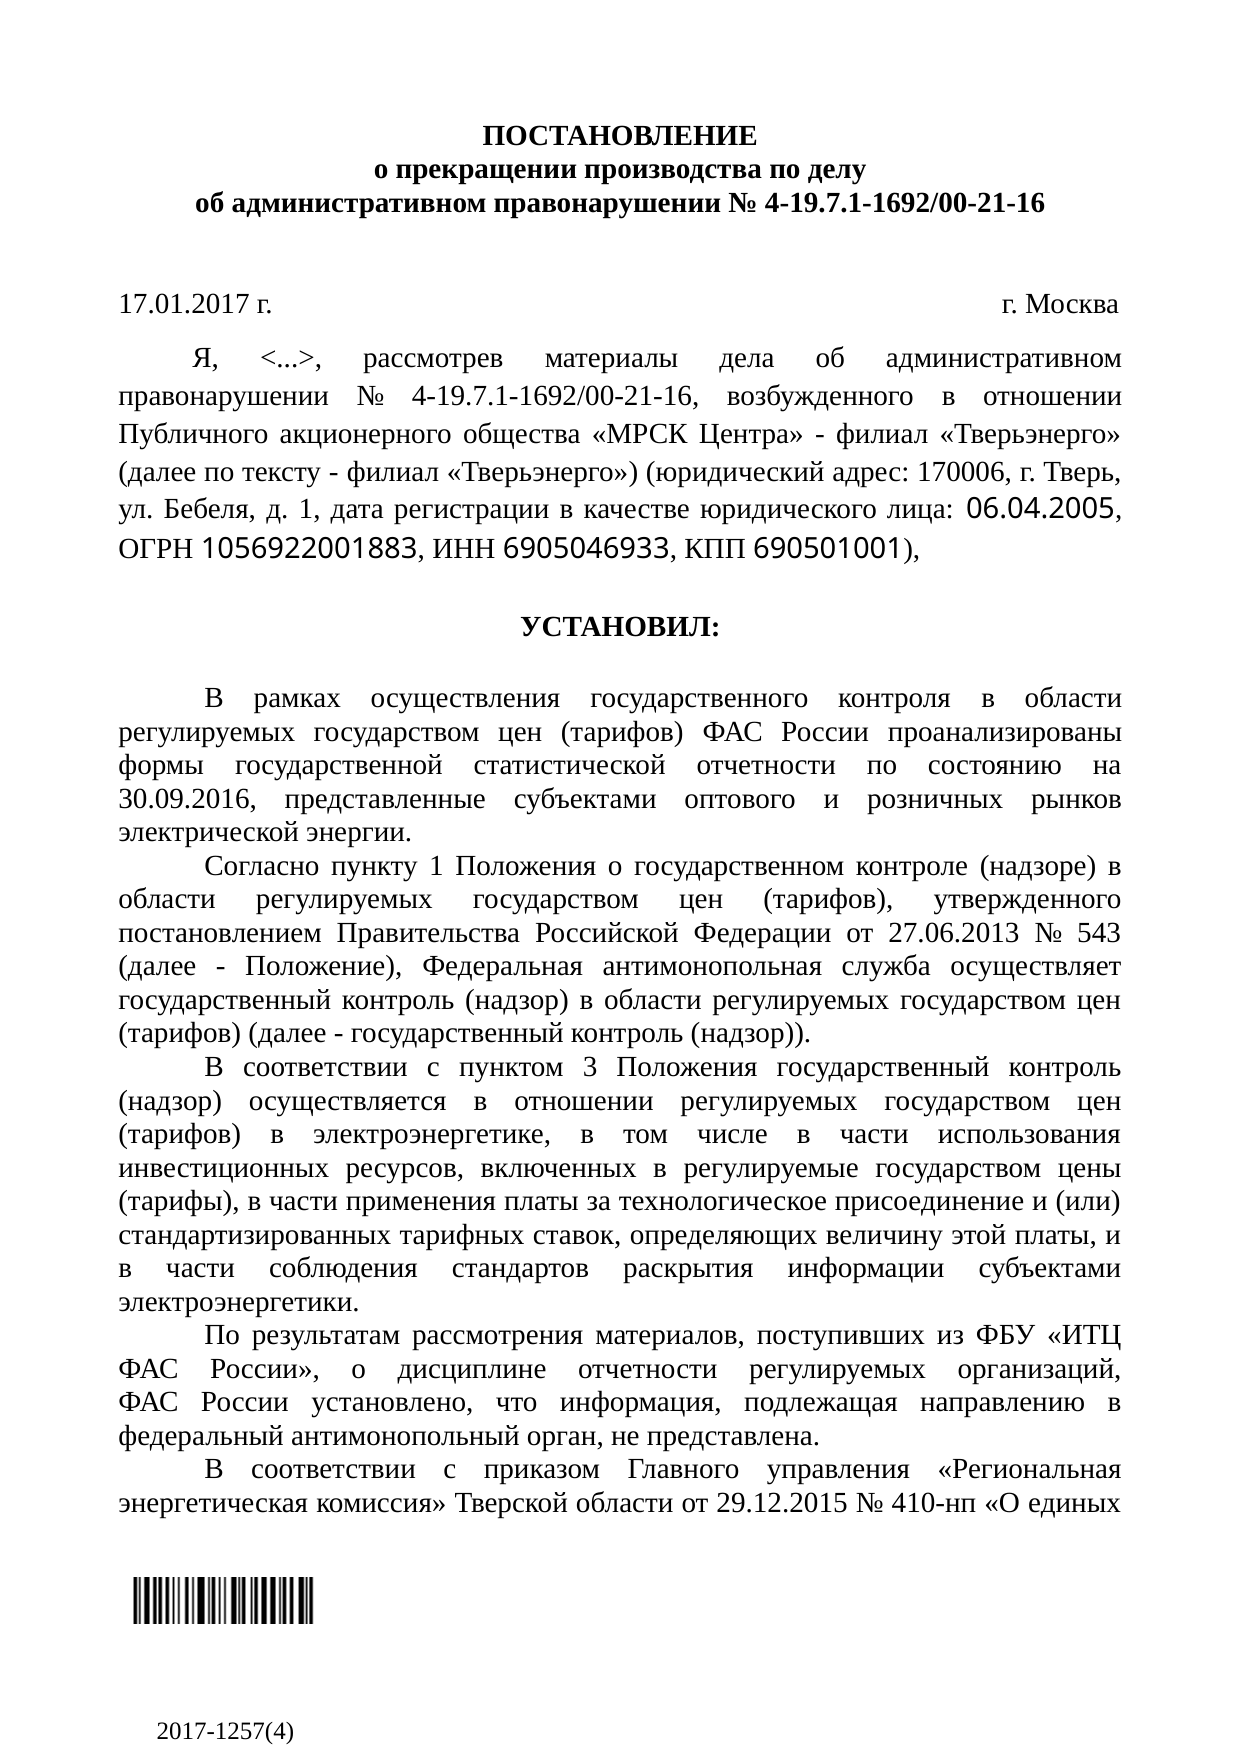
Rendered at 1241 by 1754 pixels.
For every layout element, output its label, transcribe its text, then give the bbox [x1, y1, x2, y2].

text о прекращении производства по делу [118, 152, 1122, 185]
text Я, <...>, рассмотрев материалы дела об административном правонарушении № 4-19.7.1-1692/00-21-16, возбужденного в отношении Публичного акционерного общества «МРСК Центра» - филиал «Тверьэнерго» (далее по тексту - филиал «Тверьэнерго») (юридический адрес: 170006, г. Тверь, ул. Бебеля, д. 1, дата регистрации в качестве юридического лица: 06.04.2005, ОГРН 1056922001883, ИНН 6905046933, КПП 690501001), [118, 336, 1122, 567]
text В соответствии с пунктом 3 Положения государственный контроль (надзор) осуществляется в отношении регулируемых государством цен (тарифов) в электроэнергетике, в том числе в части использования инвестиционных ресурсов, включенных в регулируемые государством цены (тарифы), в части применения платы за технологическое присоединение и (или) стандартизированных тарифных ставок, определяющих величину этой платы, и в части соблюдения стандартов раскрытия информации субъектами электроэнергетики. [118, 1049, 1122, 1317]
text Согласно пункту 1 Положения о государственном контроле (надзоре) в области регулируемых государством цен (тарифов), утвержденного постановлением Правительства Российской Федерации от 27.06.2013 № 543 (далее - Положение), Федеральная антимонопольная служба осуществляет государственный контроль (надзор) в области регулируемых государством цен (тарифов) (далее - государственный контроль (надзор)). [118, 848, 1122, 1049]
text ПОСТАНОВЛЕНИЕ [118, 118, 1122, 152]
text В рамках осуществления государственного контроля в области регулируемых государством цен (тарифов) ФАС России проанализированы формы государственной статистической отчетности по состоянию на 30.09.2016, представленные субъектами оптового и розничных рынков электрической энергии. [118, 680, 1122, 848]
text УСТАНОВИЛ: [118, 604, 1122, 642]
text об административном правонарушении № 4-19.7.1-1692/00-21-16 [118, 185, 1122, 219]
text 17.01.2017 г. г. Москва [118, 286, 1122, 319]
text В соответствии с приказом Главного управления «Региональная энергетическая комиссия» Тверской области от 29.12.2015 № 410-нп «О единых [118, 1452, 1122, 1519]
text По результатам рассмотрения материалов, поступивших из ФБУ «ИТЦ ФАС России», о дисциплине отчетности регулируемых организаций, ФАС России установлено, что информация, подлежащая направлению в федеральный антимонопольный орган, не представлена. [118, 1317, 1122, 1452]
picture [118, 1577, 331, 1624]
